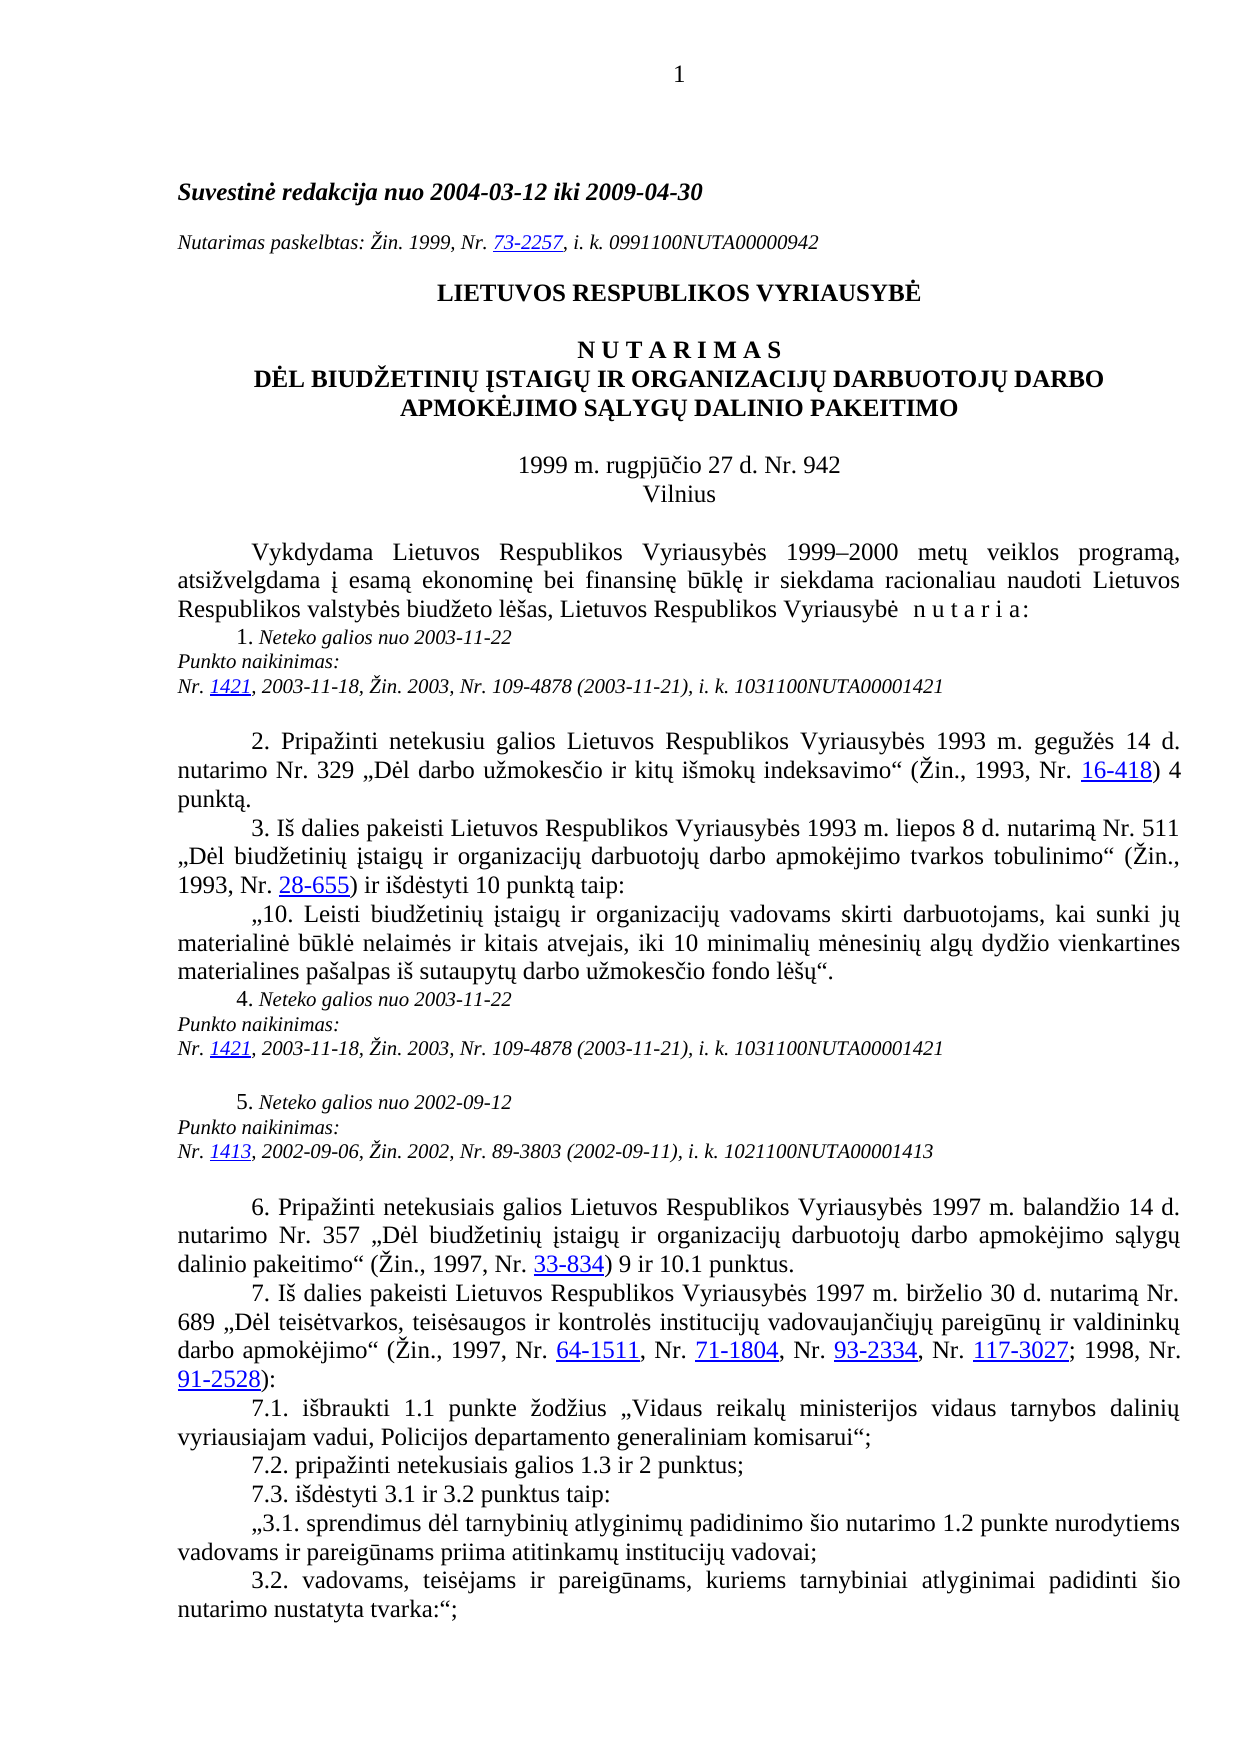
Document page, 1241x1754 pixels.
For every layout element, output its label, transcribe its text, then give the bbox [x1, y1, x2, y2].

text „10. Leisti biudžetinių įstaigų ir organizacijų vadovams skirti darbuotojams, kai sunki jų materialinė būklė nelaimės ir kitais atvejais, iki 10 minimalių mėnesinių algų dydžio vienkartines materialines pašalpas iš sutaupytų darbo užmokesčio fondo lėšų“. [177, 899, 1181, 985]
text 3. Iš dalies pakeisti Lietuvos Respublikos Vyriausybės 1993 m. liepos 8 d. nutarimą Nr. 511 „Dėl biudžetinių įstaigų ir organizacijų darbuotojų darbo apmokėjimo tvarkos tobulinimo“ (Žin., 1993, Nr. 28-655) ir išdėstyti 10 punktą taip: [177, 813, 1181, 899]
text 3.2. vadovams, teisėjams ir pareigūnams, kuriems tarnybiniai atlyginimai padidinti šio nutarimo nustatyta tvarka:“; [177, 1565, 1181, 1623]
text 1999 m. rugpjūčio 27 d. Nr. 942 [177, 451, 1181, 479]
text 6. Pripažinti netekusiais galios Lietuvos Respublikos Vyriausybės 1997 m. balandžio 14 d. nutarimo Nr. 357 „Dėl biudžetinių įstaigų ir organizacijų darbuotojų darbo apmokėjimo sąlygų dalinio pakeitimo“ (Žin., 1997, Nr. 33-834) 9 ir 10.1 punktus. [177, 1192, 1181, 1278]
text 7.3. išdėstyti 3.1 ir 3.2 punktus taip: [177, 1479, 1181, 1508]
text 5. Neteko galios nuo 2002-09-12 [177, 1088, 1181, 1115]
text Punkto naikinimas: [177, 649, 1181, 673]
text Nr. 1413, 2002-09-06, Žin. 2002, Nr. 89-3803 (2002-09-11), i. k. 1021100NUTA00001413 [177, 1139, 1181, 1163]
text Nr. 1421, 2003-11-18, Žin. 2003, Nr. 109-4878 (2003-11-21), i. k. 1031100NUTA00001421 [177, 673, 1181, 698]
text LIETUVOS RESPUBLIKOS VYRIAUSYBĖ [177, 278, 1181, 307]
text „3.1. sprendimus dėl tarnybinių atlyginimų padidinimo šio nutarimo 1.2 punkte nurodytiems vadovams ir pareigūnams priima atitinkamų institucijų vadovai; [177, 1508, 1181, 1565]
text N U T A R I M A S [177, 336, 1181, 364]
text 7.1. išbraukti 1.1 punkte žodžius „Vidaus reikalų ministerijos vidaus tarnybos dalinių vyriausiajam vadui, Policijos departamento generaliniam komisarui“; [177, 1393, 1181, 1450]
text DĖL BIUDŽETINIŲ ĮSTAIGŲ IR ORGANIZACIJŲ DARBUOTOJŲ DARBO APMOKĖJIMO SĄLYGŲ DALINIO PAKEITIMO [177, 364, 1181, 422]
text Punkto naikinimas: [177, 1011, 1181, 1036]
text 4. Neteko galios nuo 2003-11-22 [177, 985, 1181, 1011]
text Vilnius [177, 479, 1181, 508]
text 1. Neteko galios nuo 2003-11-22 [177, 623, 1181, 649]
text 7. Iš dalies pakeisti Lietuvos Respublikos Vyriausybės 1997 m. birželio 30 d. nutarimą Nr. 689 „Dėl teisėtvarkos, teisėsaugos ir kontrolės institucijų vadovaujančiųjų pareigūnų ir valdininkų darbo apmokėjimo“ (Žin., 1997, Nr. 64-1511, Nr. 71-1804, Nr. 93-2334, Nr. 117-3027; 1998, Nr. 91-2528): [177, 1278, 1181, 1393]
text 2. Pripažinti netekusiu galios Lietuvos Respublikos Vyriausybės 1993 m. gegužės 14 d. nutarimo Nr. 329 „Dėl darbo užmokesčio ir kitų išmokų indeksavimo“ (Žin., 1993, Nr. 16-418) 4 punktą. [177, 726, 1181, 813]
text Suvestinė redakcija nuo 2004-03-12 iki 2009-04-30 [177, 177, 1181, 206]
text Nutarimas paskelbtas: Žin. 1999, Nr. 73-2257, i. k. 0991100NUTA00000942 [177, 230, 1181, 254]
text Punkto naikinimas: [177, 1115, 1181, 1139]
text Nr. 1421, 2003-11-18, Žin. 2003, Nr. 109-4878 (2003-11-21), i. k. 1031100NUTA00001421 [177, 1036, 1181, 1059]
text Vykdydama Lietuvos Respublikos Vyriausybės 1999–2000 metų veiklos programą, atsižvelgdama į esamą ekonominę bei finansinę būklę ir siekdama racionaliau naudoti Lietuvos Respublikos valstybės biudžeto lėšas, Lietuvos Respublikos Vyriausybė nutaria: [177, 537, 1181, 623]
text 7.2. pripažinti netekusiais galios 1.3 ir 2 punktus; [177, 1450, 1181, 1479]
